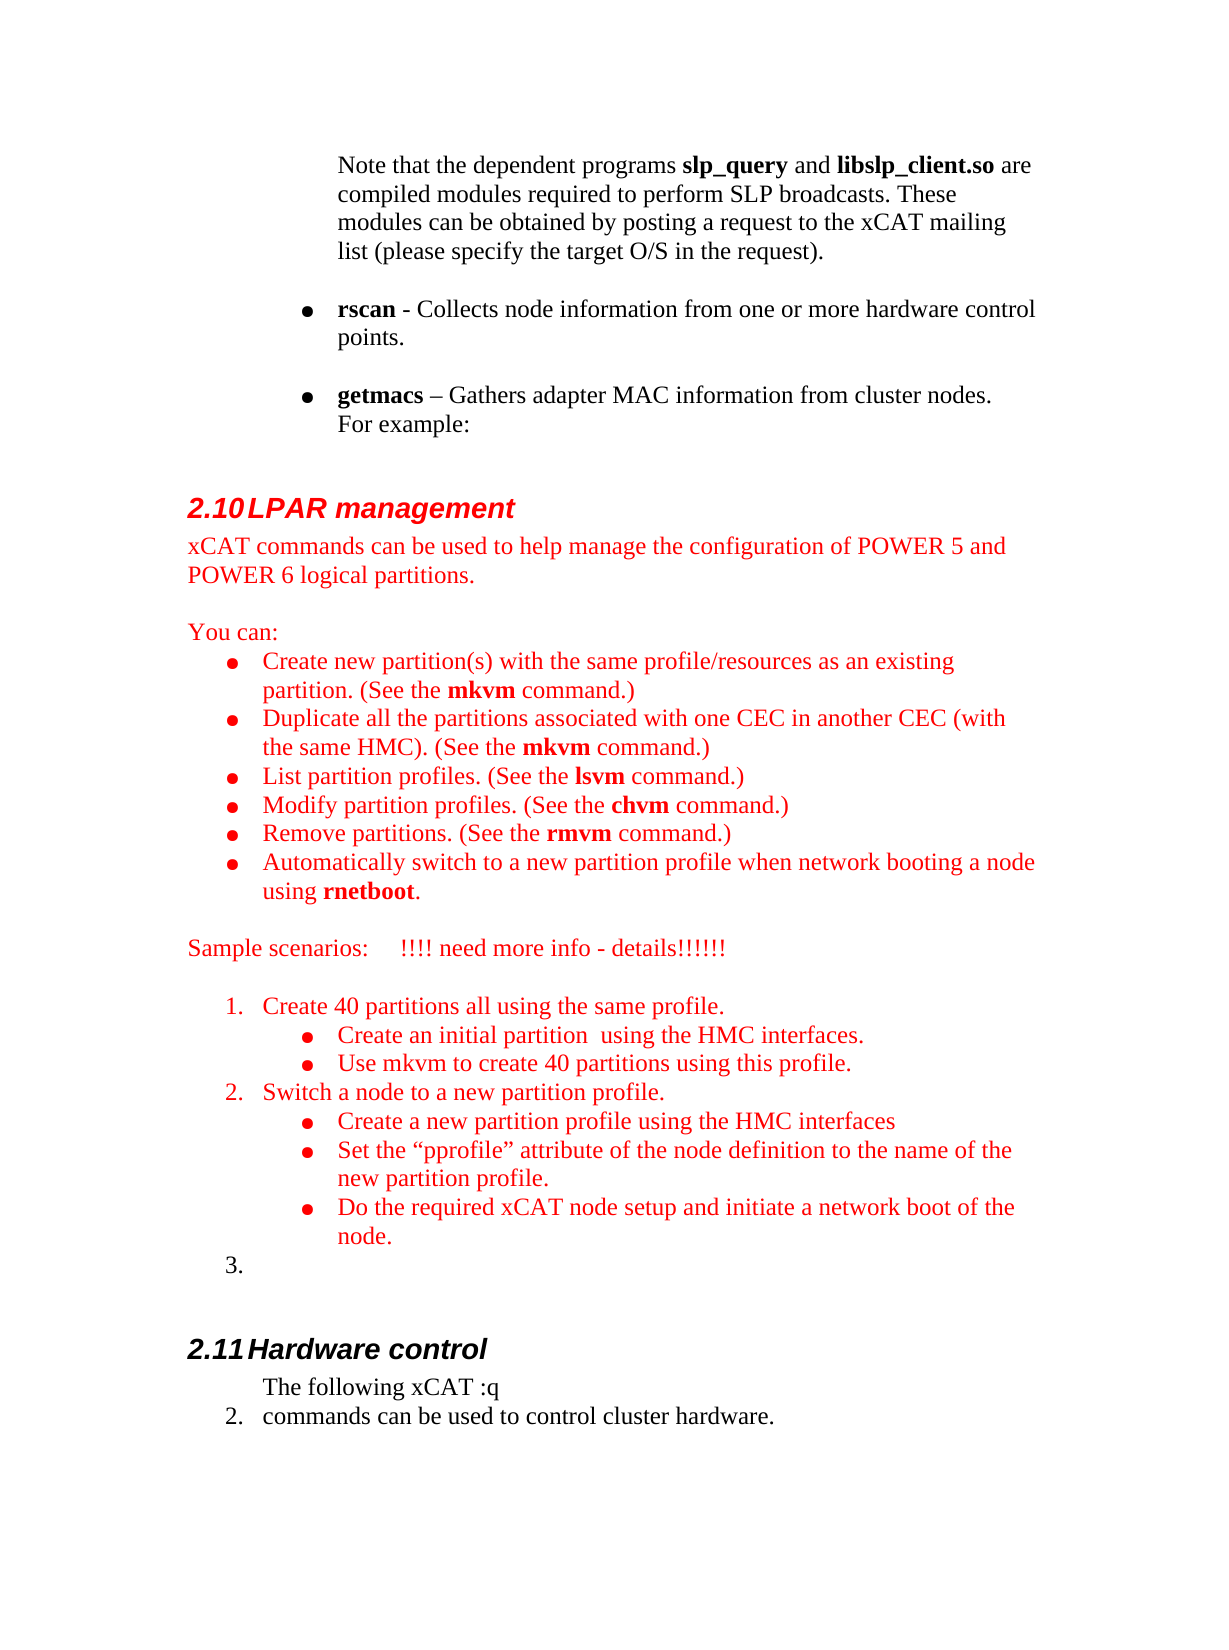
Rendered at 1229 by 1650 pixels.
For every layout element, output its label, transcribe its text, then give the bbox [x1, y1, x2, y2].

subtitle Hardware control [187, 1332, 1041, 1366]
subtitle LPAR management [187, 491, 1041, 525]
list Create new partition(s) with the same profile/resources as an existing partition. (See the mkvm command.) [225, 646, 1041, 703]
list Create an initial partition using the HMC interfaces. [300, 1020, 1041, 1048]
list getmacs – Gathers adapter MAC information from cluster nodes. [300, 380, 1041, 409]
list commands can be used to control cluster hardware. [225, 1401, 1041, 1429]
list Do the required xCAT node setup and initiate a network boot of the node. [300, 1192, 1041, 1250]
list Remove partitions. (See the rmvm command.) [225, 818, 1041, 847]
text xCAT commands can be used to help manage the configuration of POWER 5 and POWER 6 logical partitions. [187, 531, 1041, 588]
list Automatically switch to a new partition profile when network booting a node using rnetboot. [225, 847, 1041, 905]
list Create 40 partitions all using the same profile. [225, 991, 1041, 1020]
text Note that the dependent programs slp_query and libslp_client.so are compiled modules required to perform SLP broadcasts. These modules can be obtained by posting a request to the xCAT mailing list (please specify the target O/S in the request). [337, 150, 1041, 265]
text You can: [187, 617, 1041, 646]
text For example: [337, 409, 1041, 437]
list Use mkvm to create 40 partitions using this profile. [300, 1048, 1041, 1077]
list Duplicate all the partitions associated with one CEC in another CEC (with the same HMC). (See the mkvm command.) [225, 703, 1041, 761]
list The following xCAT :q [225, 1372, 1041, 1401]
list Create a new partition profile using the HMC interfaces [300, 1106, 1041, 1135]
list Modify partition profiles. (See the chvm command.) [225, 790, 1041, 818]
list Set the “pprofile” attribute of the node definition to the name of the new partition profile. [300, 1135, 1041, 1192]
text Sample scenarios: !!!! need more info - details!!!!!! [187, 933, 1041, 962]
list List partition profiles. (See the lsvm command.) [225, 761, 1041, 790]
list Switch a node to a new partition profile. [225, 1077, 1041, 1106]
list rscan - Collects node information from one or more hardware control points. [300, 294, 1041, 351]
